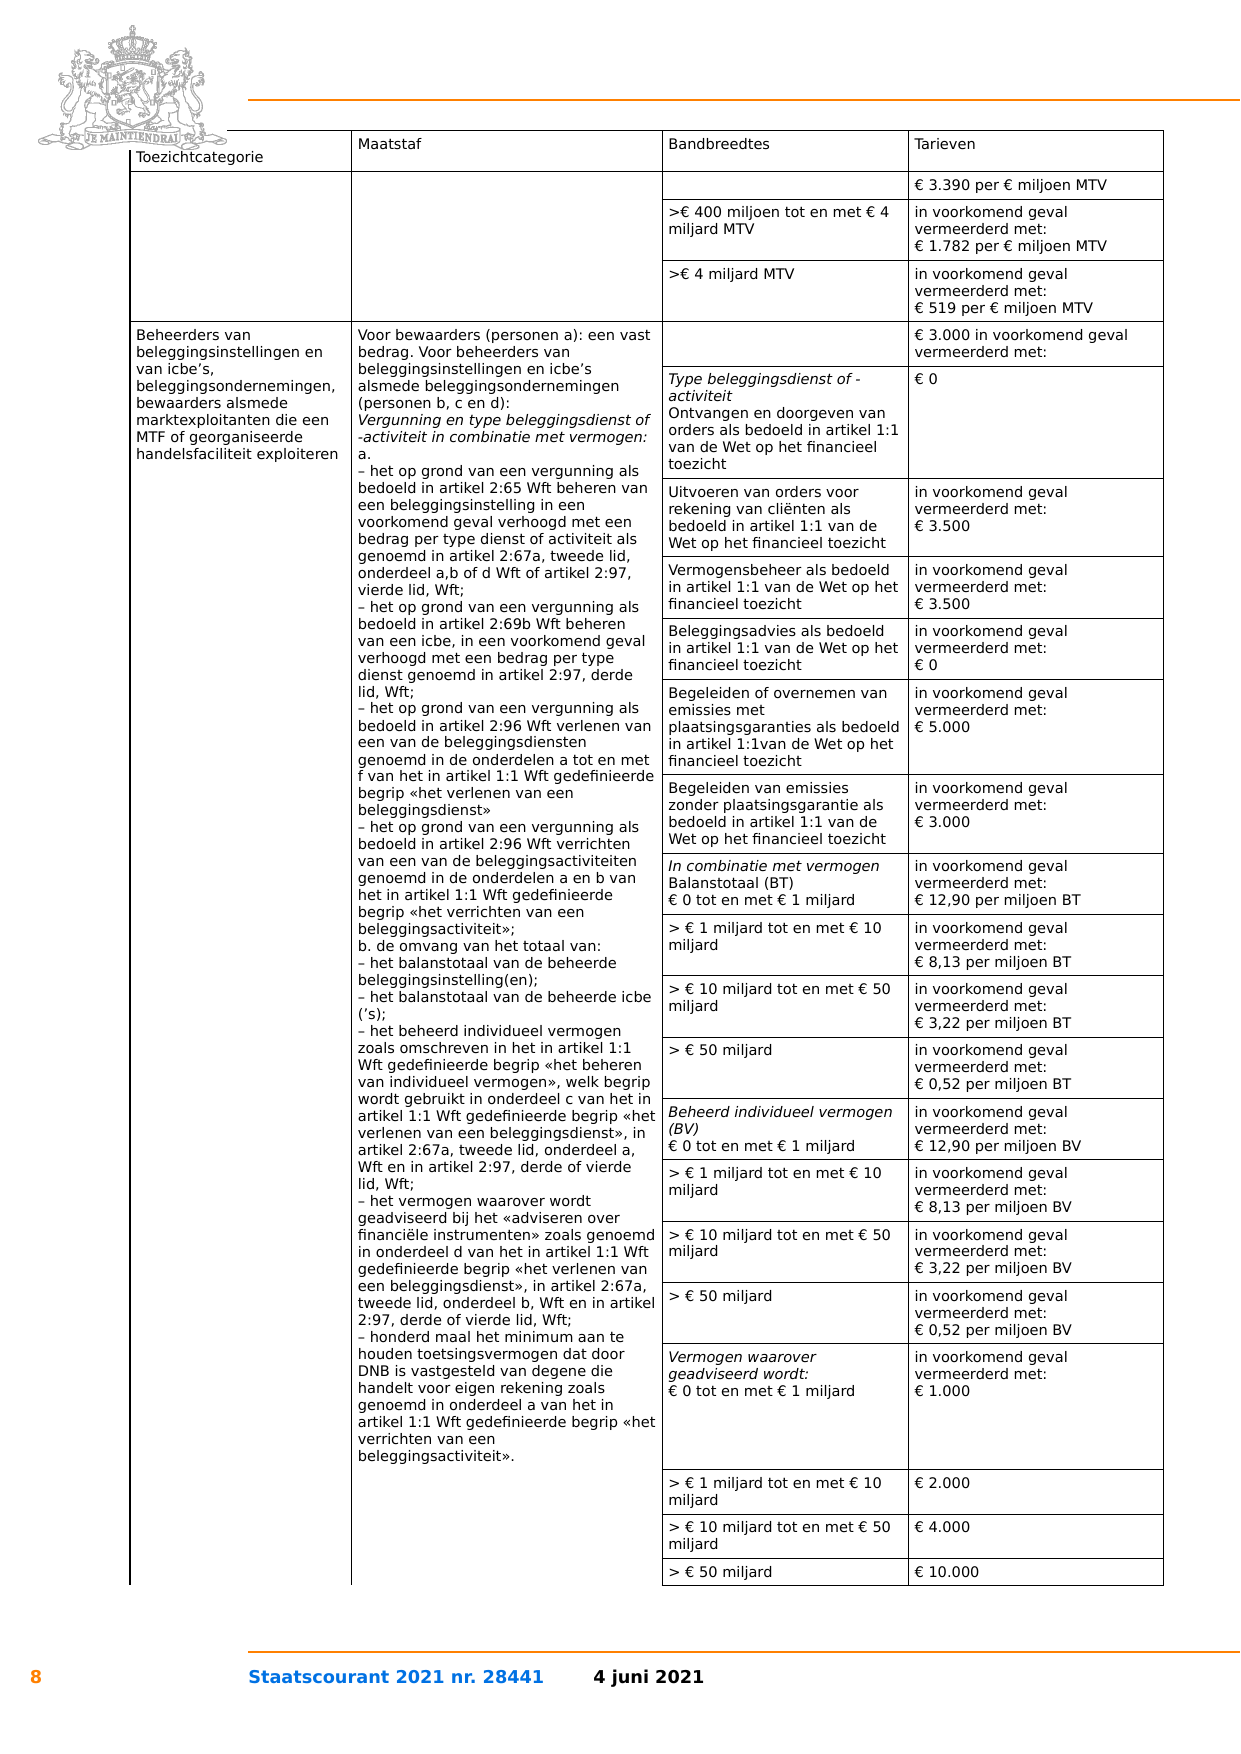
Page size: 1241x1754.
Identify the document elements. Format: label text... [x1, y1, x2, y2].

picture [38, 25, 227, 150]
table_cell [131, 1469, 351, 1513]
table_cell [352, 172, 662, 321]
table_cell > € 50 miljard [663, 1038, 908, 1098]
table_cell [131, 1558, 351, 1585]
table_cell > € 10 miljard tot en met € 50 miljard [663, 1515, 908, 1558]
table_cell € 3.000 in voorkomend geval vermeerderd met: [909, 322, 1163, 366]
table_cell [131, 1098, 351, 1159]
table_cell In combinatie met vermogen Balanstotaal (BT) € 0 tot en met € 1 miljard [663, 854, 908, 914]
table_cell > € 10 miljard tot en met € 50 miljard [663, 1222, 908, 1282]
table_cell [131, 1514, 351, 1558]
table_cell [131, 1037, 351, 1098]
table_header Maatstaf [352, 131, 662, 171]
table_cell in voorkomend geval vermeerderd met: € 3,22 per miljoen BT [909, 976, 1163, 1037]
table_cell in voorkomend geval vermeerderd met: € 1.782 per € miljoen MTV [909, 200, 1163, 260]
table_cell in voorkomend geval vermeerderd met: € 3.500 [909, 479, 1163, 556]
table_cell € 2.000 [909, 1470, 1163, 1513]
table_cell [352, 1514, 662, 1558]
table_cell > € 1 miljard tot en met € 10 miljard [663, 1160, 908, 1221]
table_cell [131, 1282, 351, 1343]
table_cell in voorkomend geval vermeerderd met: € 0,52 per miljoen BV [909, 1283, 1163, 1343]
table_cell in voorkomend geval vermeerderd met: € 8,13 per miljoen BV [909, 1160, 1163, 1221]
table_cell in voorkomend geval vermeerderd met: € 519 per € miljoen MTV [909, 261, 1163, 321]
table_cell Begeleiden van emissies zonder plaatsingsgarantie als bedoeld in artikel 1:1 van de Wet op het financieel toezicht [663, 775, 908, 852]
table_cell [663, 322, 908, 366]
table_cell Type beleggingsdienst of -activiteit Ontvangen en doorgeven van orders als bedoeld in artikel 1:1 van de Wet op het financieel toezicht [663, 367, 908, 478]
table_cell € 3.390 per € miljoen MTV [909, 172, 1163, 198]
table_cell > € 1 miljard tot en met € 10 miljard [663, 915, 908, 975]
table_cell [131, 1159, 351, 1221]
table_header Bandbreedtes [663, 131, 908, 171]
table_cell >€ 4 miljard MTV [663, 261, 908, 321]
table_cell [131, 1343, 351, 1469]
table_cell [131, 618, 351, 679]
table_cell [352, 1558, 662, 1585]
table_cell in voorkomend geval vermeerderd met: € 3.500 [909, 557, 1163, 617]
table_header Toezichtcategorie [131, 131, 351, 171]
table_cell in voorkomend geval vermeerderd met: € 12,90 per miljoen BV [909, 1099, 1163, 1159]
table_cell [131, 1221, 351, 1282]
table_header Tarieven [909, 131, 1163, 171]
table_cell [131, 556, 351, 617]
table_cell in voorkomend geval vermeerderd met: € 0 [909, 619, 1163, 679]
table_cell [131, 679, 351, 774]
table_cell € 10.000 [909, 1559, 1163, 1585]
table_cell Voor bewaarders (personen a): een vast bedrag. Voor beheerders van beleggingsinstellingen en icbe’s alsmede beleggingsondernemingen (personen b, c en d): Vergunning en type beleggingsdienst of -activiteit in combinatie met vermogen: a. – het op grond van een vergunning als bedoeld in artikel 2:65 Wft beheren van een beleggingsinstelling in een voorkomend geval verhoogd met een bedrag per type dienst of activiteit als genoemd in artikel 2:67a, tweede lid, onderdeel a,b of d Wft of artikel 2:97, vierde lid, Wft; – het op grond van een vergunning als bedoeld in artikel 2:69b Wft beheren van een icbe, in een voorkomend geval verhoogd met een bedrag per type dienst genoemd in artikel 2:97, derde lid, Wft; – het op grond van een vergunning als bedoeld in artikel 2:96 Wft verlenen van een van de beleggingsdiensten genoemd in de onderdelen a tot en met f van het in artikel 1:1 Wft gedefinieerde begrip «het verlenen van een beleggingsdienst» – het op grond van een vergunning als bedoeld in artikel 2:96 Wft verrichten van een van de beleggingsactiviteiten genoemd in de onderdelen a en b van het in artikel 1:1 Wft gedefinieerde begrip «het verrichten van een beleggingsactiviteit»; b. de omvang van het totaal van: – het balanstotaal van de beheerde beleggingsinstelling(en); – het balanstotaal van de beheerde icbe (’s); – het beheerd individueel vermogen zoals omschreven in het in artikel 1:1 Wft gedefinieerde begrip «het beheren van individueel vermogen», welk begrip wordt gebruikt in onderdeel c van het in artikel 1:1 Wft gedefinieerde begrip «het verlenen van een beleggingsdienst», in artikel 2:67a, tweede lid, onderdeel a, Wft en in artikel 2:97, derde of vierde lid, Wft; – het vermogen waarover wordt geadviseerd bij het «adviseren over financiële instrumenten» zoals genoemd in onderdeel d van het in artikel 1:1 Wft gedefinieerde begrip «het verlenen van een beleggingsdienst», in artikel 2:67a, tweede lid, onderdeel b, Wft en in artikel 2:97, derde of vierde lid, Wft; – honderd maal het minimum aan te houden toetsingsvermogen dat door DNB is vastgesteld van degene die handelt voor eigen rekening zoals genoemd in onderdeel a van het in artikel 1:1 Wft gedefinieerde begrip «het verrichten van een beleggingsactiviteit». [352, 322, 662, 1469]
table_cell in voorkomend geval vermeerderd met: € 5.000 [909, 680, 1163, 774]
table_cell [663, 172, 908, 198]
table_cell [131, 853, 351, 914]
table_cell > € 1 miljard tot en met € 10 miljard [663, 1470, 908, 1513]
table_cell Beleggingsadvies als bedoeld in artikel 1:1 van de Wet op het financieel toezicht [663, 619, 908, 679]
table_cell > € 50 miljard [663, 1283, 908, 1343]
table_cell Beheerders van beleggingsinstellingen en van icbe’s, beleggingsondernemingen, bewaarders alsmede marktexploitanten die een MTF of georganiseerde handelsfaciliteit exploiteren [131, 322, 351, 556]
table_cell Vermogen waarover geadviseerd wordt: € 0 tot en met € 1 miljard [663, 1344, 908, 1469]
table_cell in voorkomend geval vermeerderd met: € 12,90 per miljoen BT [909, 854, 1163, 914]
table_cell [131, 975, 351, 1037]
table_cell Uitvoeren van orders voor rekening van cliënten als bedoeld in artikel 1:1 van de Wet op het financieel toezicht [663, 479, 908, 556]
table_cell > € 50 miljard [663, 1559, 908, 1585]
table_cell > € 10 miljard tot en met € 50 miljard [663, 976, 908, 1037]
table_cell in voorkomend geval vermeerderd met: € 3.000 [909, 775, 1163, 852]
table_cell >€ 400 miljoen tot en met € 4 miljard MTV [663, 200, 908, 260]
table_cell [131, 172, 351, 321]
table_cell [131, 914, 351, 975]
table_cell [352, 1469, 662, 1513]
table_cell in voorkomend geval vermeerderd met: € 3,22 per miljoen BV [909, 1222, 1163, 1282]
table_cell in voorkomend geval vermeerderd met: € 8,13 per miljoen BT [909, 915, 1163, 975]
table_cell Beheerd individueel vermogen (BV) € 0 tot en met € 1 miljard [663, 1099, 908, 1159]
table_cell € 4.000 [909, 1515, 1163, 1558]
table_cell in voorkomend geval vermeerderd met: € 1.000 [909, 1344, 1163, 1469]
table_cell in voorkomend geval vermeerderd met: € 0,52 per miljoen BT [909, 1038, 1163, 1098]
table_cell € 0 [909, 367, 1163, 478]
table_cell Vermogensbeheer als bedoeld in artikel 1:1 van de Wet op het financieel toezicht [663, 557, 908, 617]
table_cell [131, 774, 351, 852]
table_cell Begeleiden of overnemen van emissies met plaatsingsgaranties als bedoeld in artikel 1:1van de Wet op het financieel toezicht [663, 680, 908, 774]
